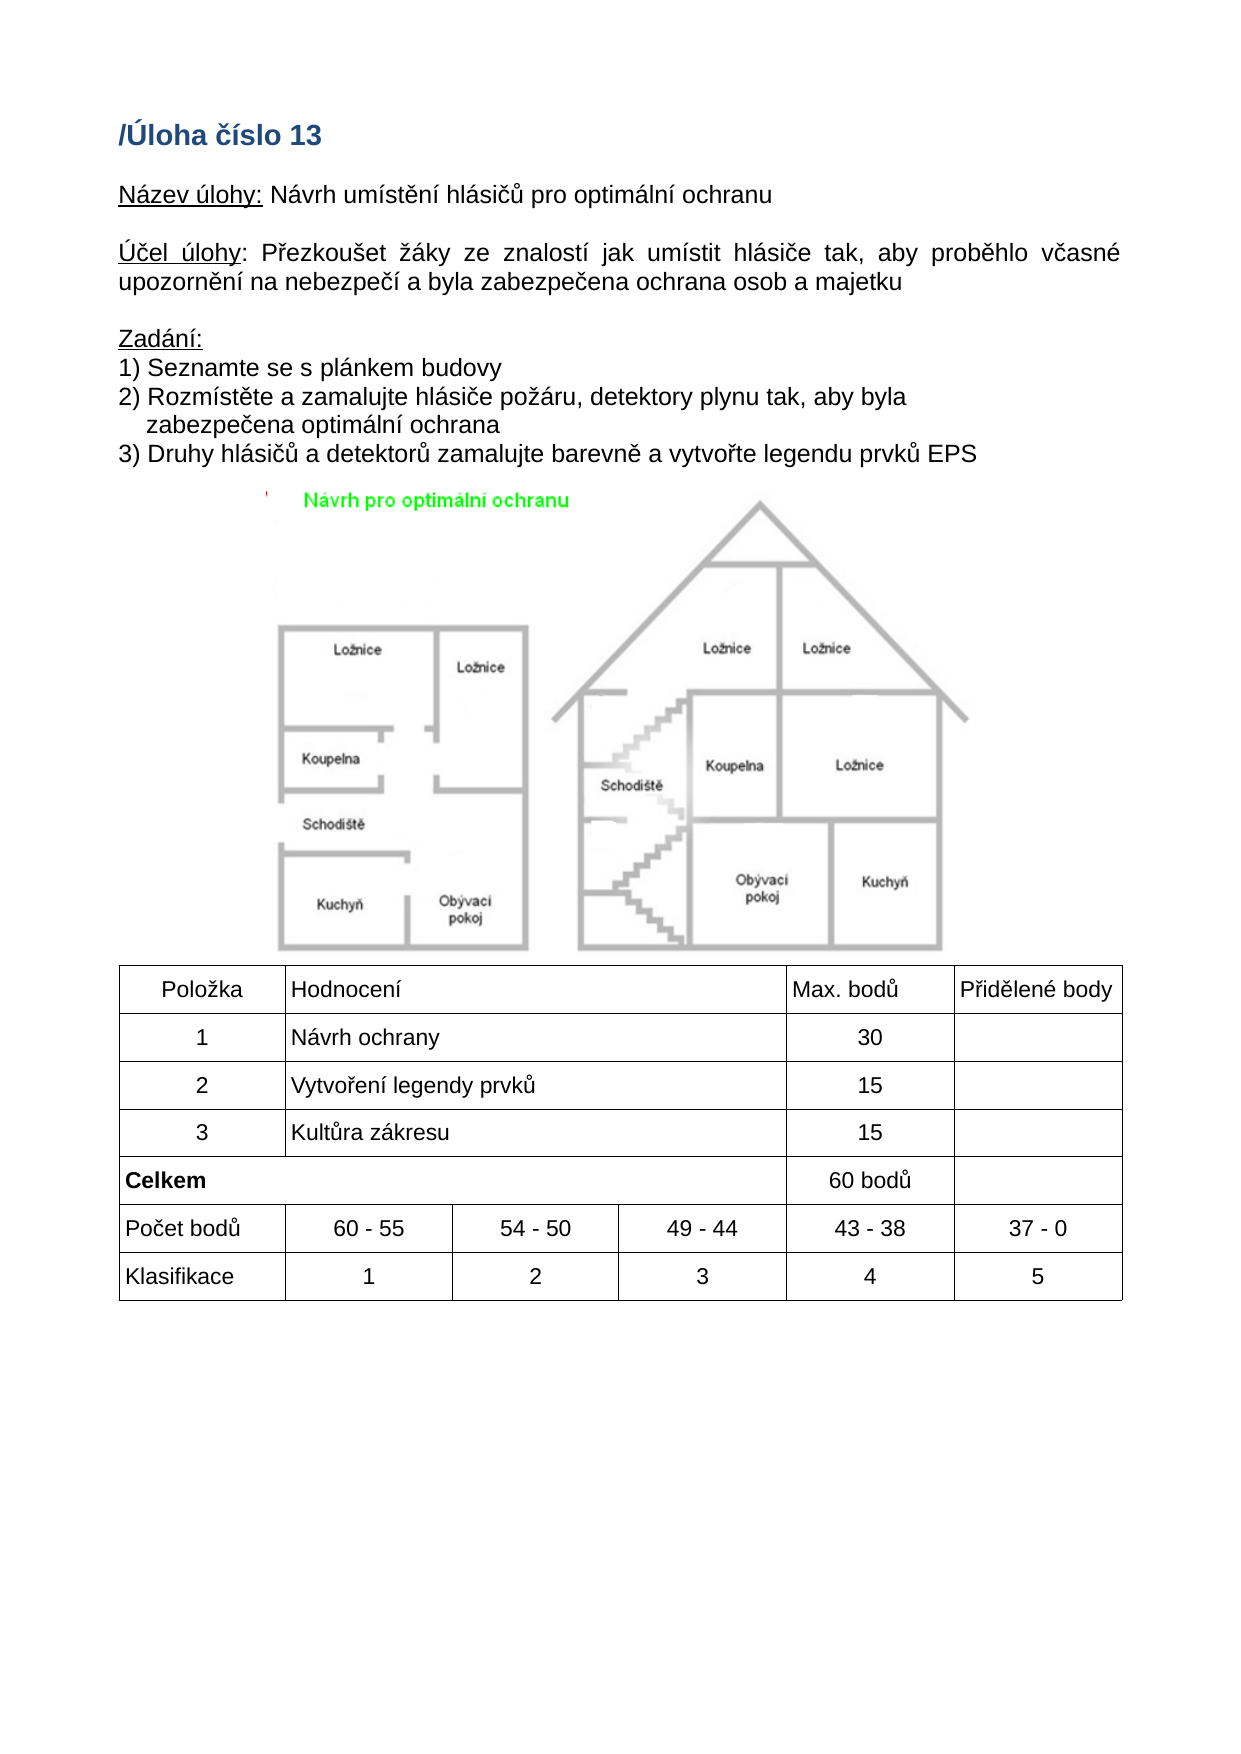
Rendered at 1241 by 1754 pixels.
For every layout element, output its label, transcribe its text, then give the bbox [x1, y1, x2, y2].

table_cell 4 [787, 1253, 954, 1300]
table_cell 60 bodů [787, 1157, 954, 1204]
table_cell 60 - 55 [286, 1205, 452, 1252]
table_cell Počet bodů [120, 1205, 285, 1252]
table_cell Celkem [120, 1157, 786, 1204]
table_cell 5 [955, 1253, 1122, 1300]
text Účel úlohy: Přezkoušet žáky ze znalostí jak umístit hlásiče tak, aby proběhlo včasné upozornění na nebezpečí a byla zabezpečena ochrana osob a majetku [118, 238, 1122, 295]
table_cell 3 [120, 1110, 285, 1156]
table_cell 2 [453, 1253, 618, 1300]
picture [266, 478, 974, 955]
text 3) Druhy hlásičů a detektorů zamalujte barevně a vytvořte legendu prvků EPS [118, 439, 1122, 468]
table_cell Vytvoření legendy prvků [286, 1062, 786, 1109]
table_cell [955, 1157, 1122, 1204]
text /Úloha číslo 13 [118, 118, 1120, 152]
table_cell [955, 1062, 1122, 1109]
table_cell Kultůra zákresu [286, 1110, 786, 1156]
table_cell 54 - 50 [453, 1205, 618, 1252]
text 1) Seznamte se s plánkem budovy [118, 353, 1122, 382]
table_cell Klasifikace [120, 1253, 285, 1300]
table_header Přidělené body [955, 966, 1122, 1013]
table_cell 30 [787, 1014, 954, 1061]
text Název úlohy: Návrh umístění hlásičů pro optimální ochranu [118, 180, 1147, 209]
table_cell 1 [120, 1014, 285, 1061]
table_cell 3 [619, 1253, 786, 1300]
table_header Hodnocení [286, 966, 786, 1013]
table_cell 2 [120, 1062, 285, 1109]
table_cell 15 [787, 1110, 954, 1156]
table_header Max. bodů [787, 966, 954, 1013]
text zabezpečena optimální ochrana [118, 410, 1122, 439]
table_cell 43 - 38 [787, 1205, 954, 1252]
table_cell [955, 1014, 1122, 1061]
table_cell 1 [286, 1253, 452, 1300]
table_header Položka [120, 966, 285, 1013]
table_cell 37 - 0 [955, 1205, 1122, 1252]
table_cell 49 - 44 [619, 1205, 786, 1252]
table_cell Návrh ochrany [286, 1014, 786, 1061]
text 2) Rozmístěte a zamalujte hlásiče požáru, detektory plynu tak, aby byla [118, 382, 1122, 410]
table_cell 15 [787, 1062, 954, 1109]
table_cell [955, 1110, 1122, 1156]
text Zadání: [118, 324, 1122, 353]
